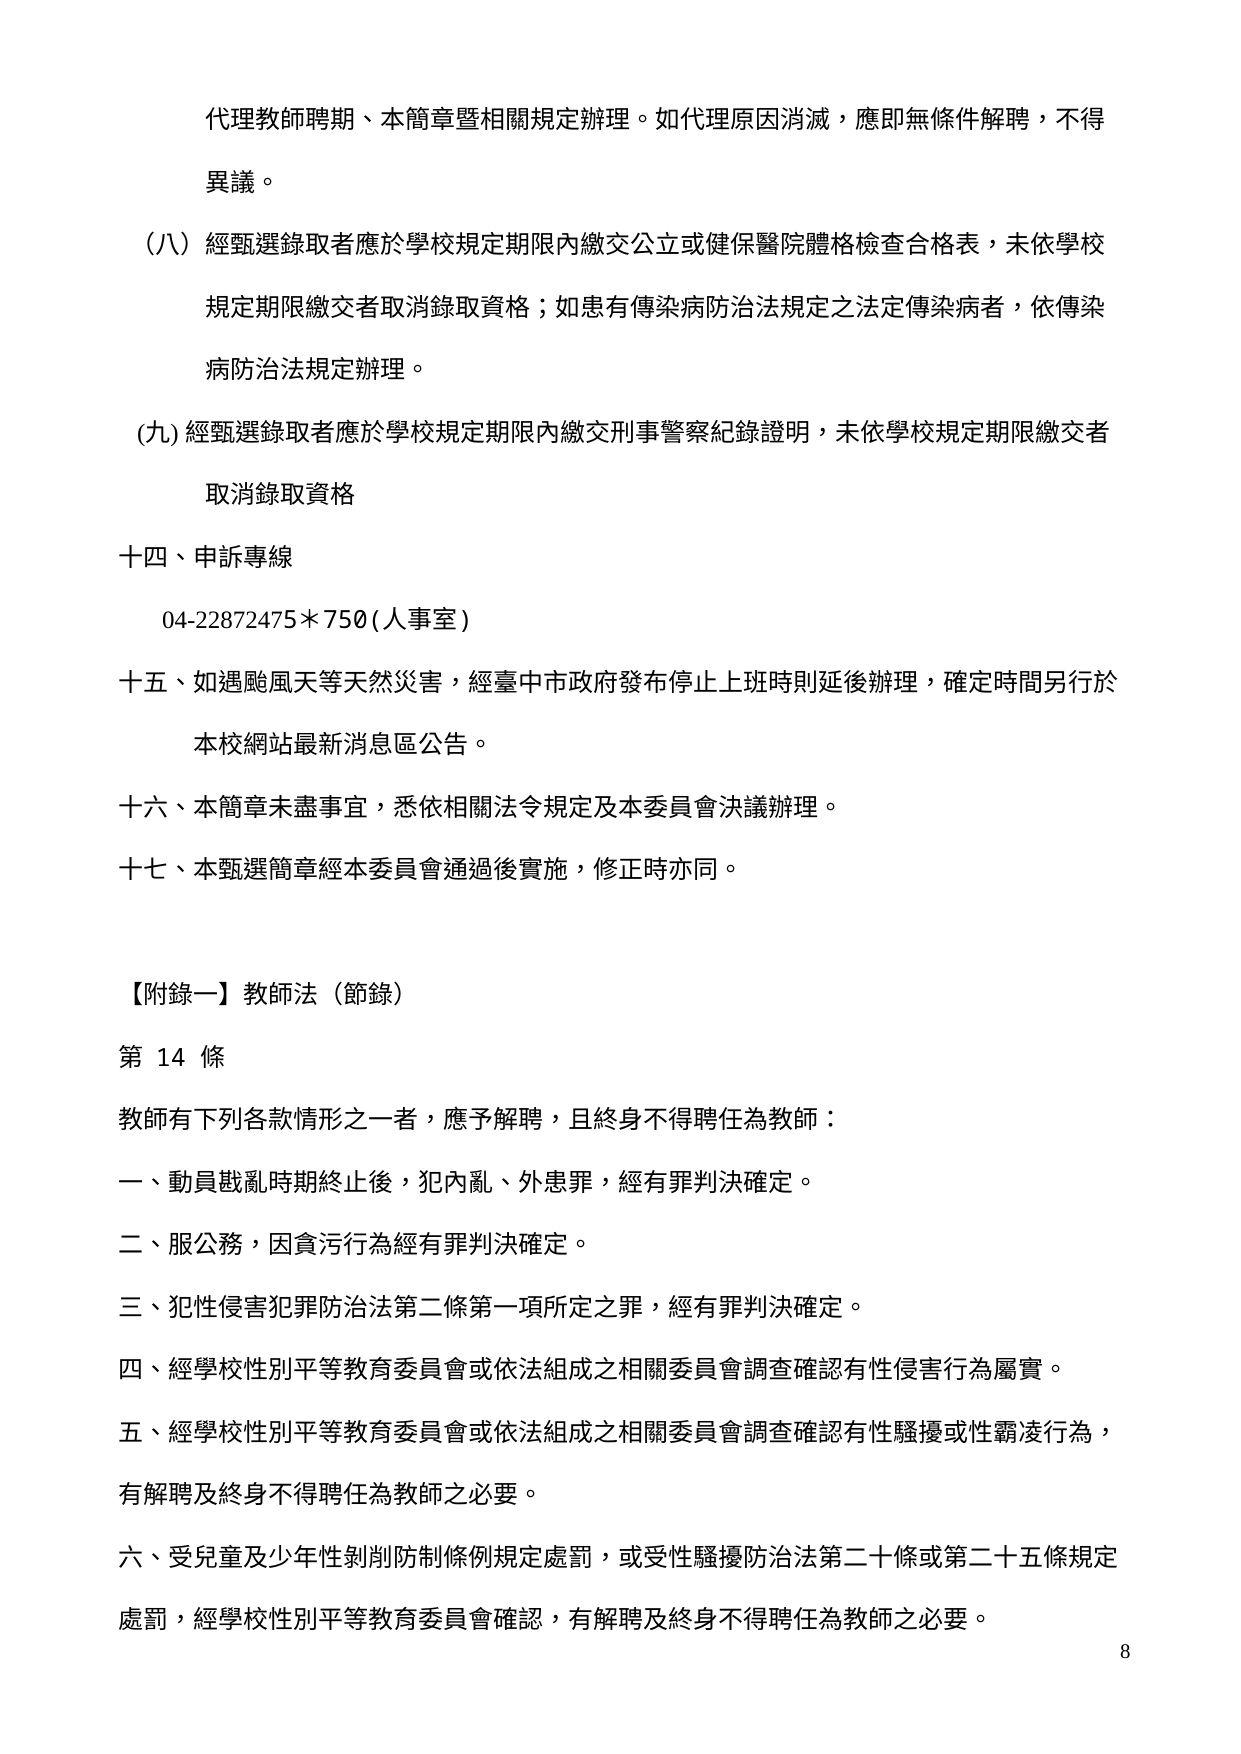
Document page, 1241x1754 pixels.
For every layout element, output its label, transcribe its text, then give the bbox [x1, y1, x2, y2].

text 十五、如遇颱風天等天然災害，經臺中市政府發布停止上班時則延後辦理，確定時間另行於本校網站最新消息區公告。 [118, 638, 1122, 763]
text （八）經甄選錄取者應於學校規定期限內繳交公立或健保醫院體格檢查合格表，未依學校規定期限繳交者取消錄取資格；如患有傳染病防治法規定之法定傳染病者，依傳染病防治法規定辦理。 [118, 201, 1122, 388]
text 04-22872475＊750(人事室) [118, 576, 1122, 638]
text 十六、本簡章未盡事宜，悉依相關法令規定及本委員會決議辦理。 [118, 763, 1122, 826]
text 十七、本甄選簡章經本委員會通過後實施，修正時亦同。 [118, 826, 1122, 888]
text (九) 經甄選錄取者應於學校規定期限內繳交刑事警察紀錄證明，未依學校規定期限繳交者取消錄取資格 [118, 388, 1122, 513]
text 十四、申訴專線 [118, 513, 1122, 576]
text 代理教師聘期、本簡章暨相關規定辦理。如代理原因消滅，應即無條件解聘，不得異議。 [118, 76, 1122, 201]
text 教師有下列各款情形之一者，應予解聘，且終身不得聘任為教師： 一、動員戡亂時期終止後，犯內亂、外患罪，經有罪判決確定。 二、服公務，因貪污行為經有罪判決確定。 三、犯性侵害犯罪防治法第二條第一項所定之罪，經有罪判決確定。 四、經學校性別平等教育委員會或依法組成之相關委員會調查確認有性侵害行為屬實。 五、經學校性別平等教育委員會或依法組成之相關委員會調查確認有性騷擾或性霸凌行為，有解聘及終身不得聘任為教師之必要。 六、受兒童及少年性剝削防制條例規定處罰，或受性騷擾防治法第二十條或第二十五條規定處罰，經學校性別平等教育委員會確認，有解聘及終身不得聘任為教師之必要。 [118, 1076, 1122, 1638]
text 【附錄一】教師法（節錄） [118, 951, 1122, 1013]
text 第 14 條 [118, 1013, 1122, 1076]
